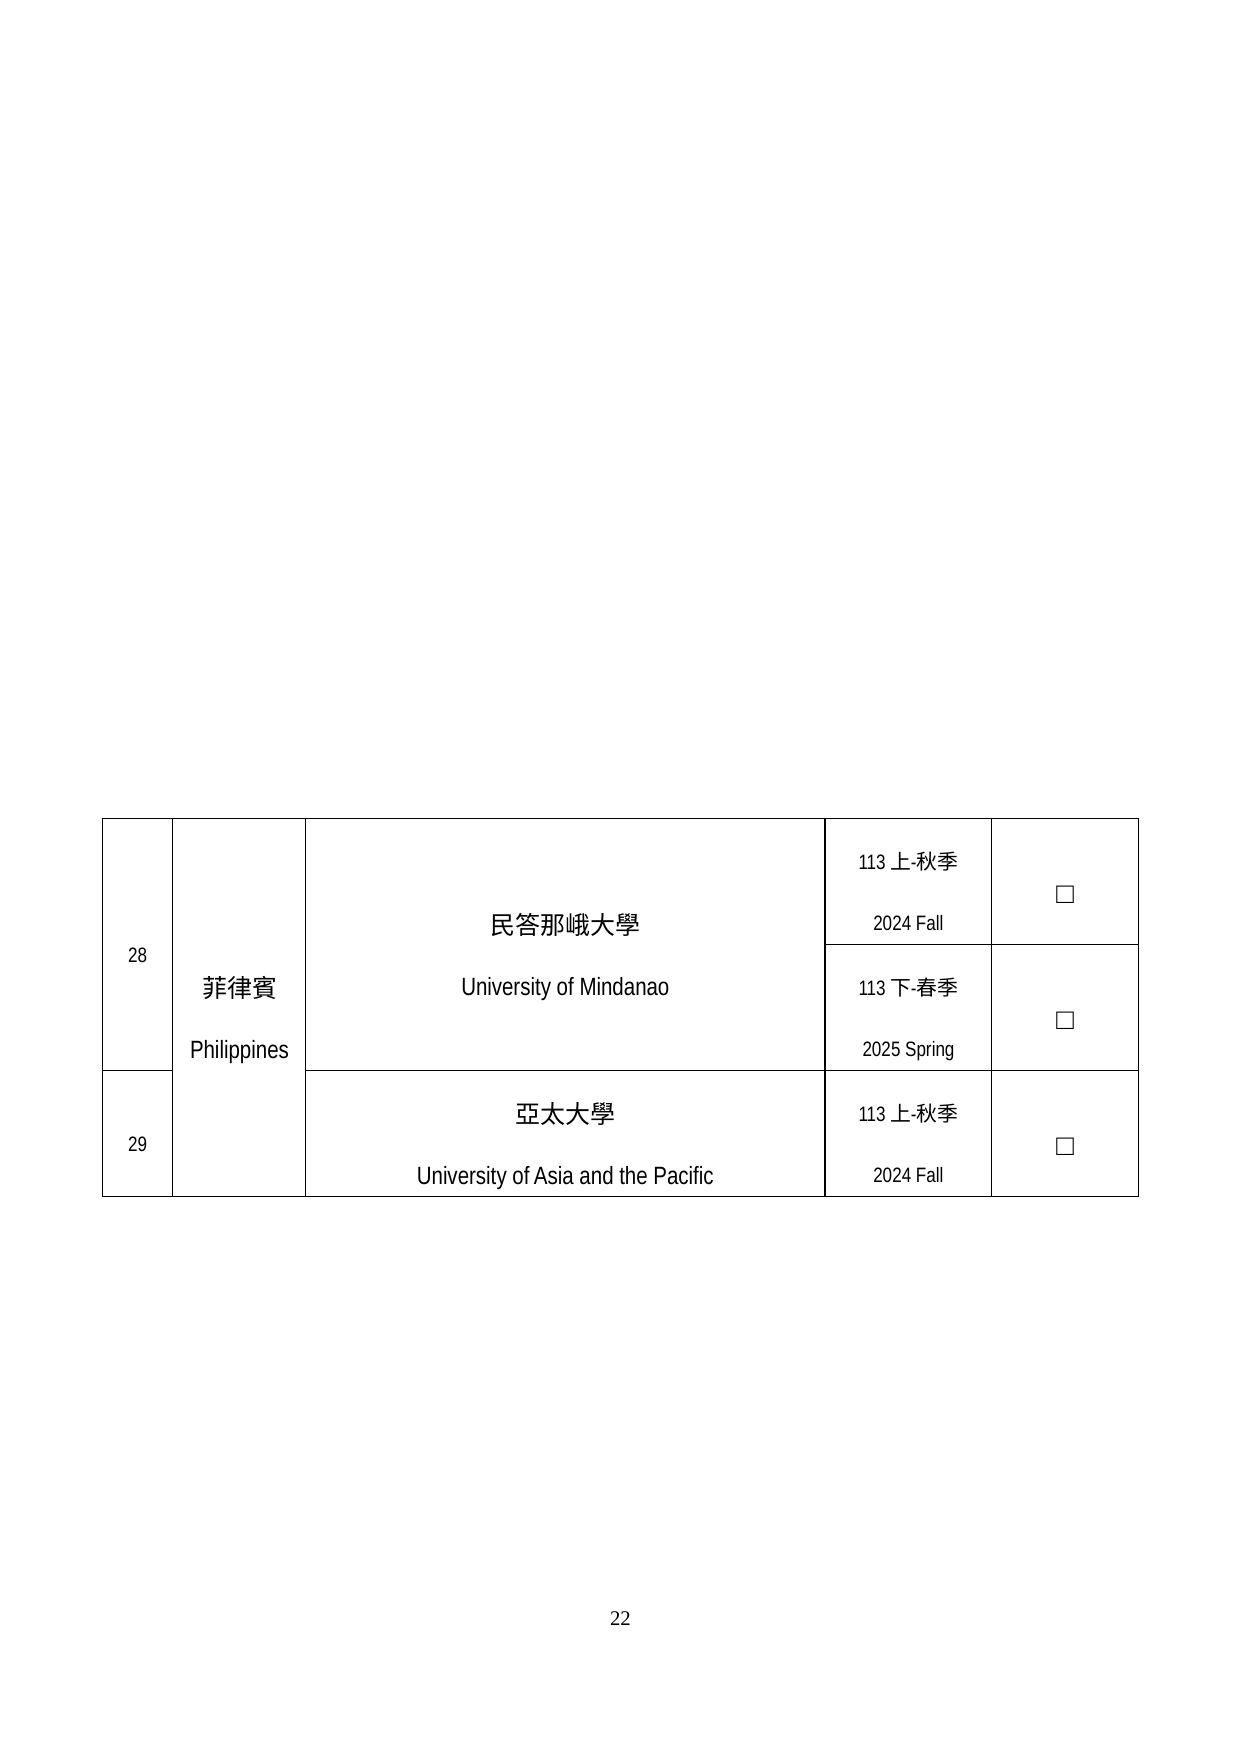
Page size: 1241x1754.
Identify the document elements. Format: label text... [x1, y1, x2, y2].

table_cell 民答那峨大學 University of Mindanao [306, 819, 824, 1070]
table_cell □ [992, 945, 1138, 1070]
table_cell □ [992, 1071, 1138, 1196]
table_cell □ [992, 819, 1138, 944]
table_cell 29 [103, 1071, 172, 1196]
table_cell 菲律賓 Philippines [173, 819, 305, 1196]
table_cell 28 [103, 819, 172, 1070]
table_cell 亞太大學 University of Asia and the Pacific [306, 1071, 824, 1196]
table_cell 113下-春季 2025 Spring [826, 945, 991, 1070]
table_cell 113上-秋季 2024 Fall [826, 1071, 991, 1196]
table_cell 113上-秋季 2024 Fall [826, 819, 991, 944]
